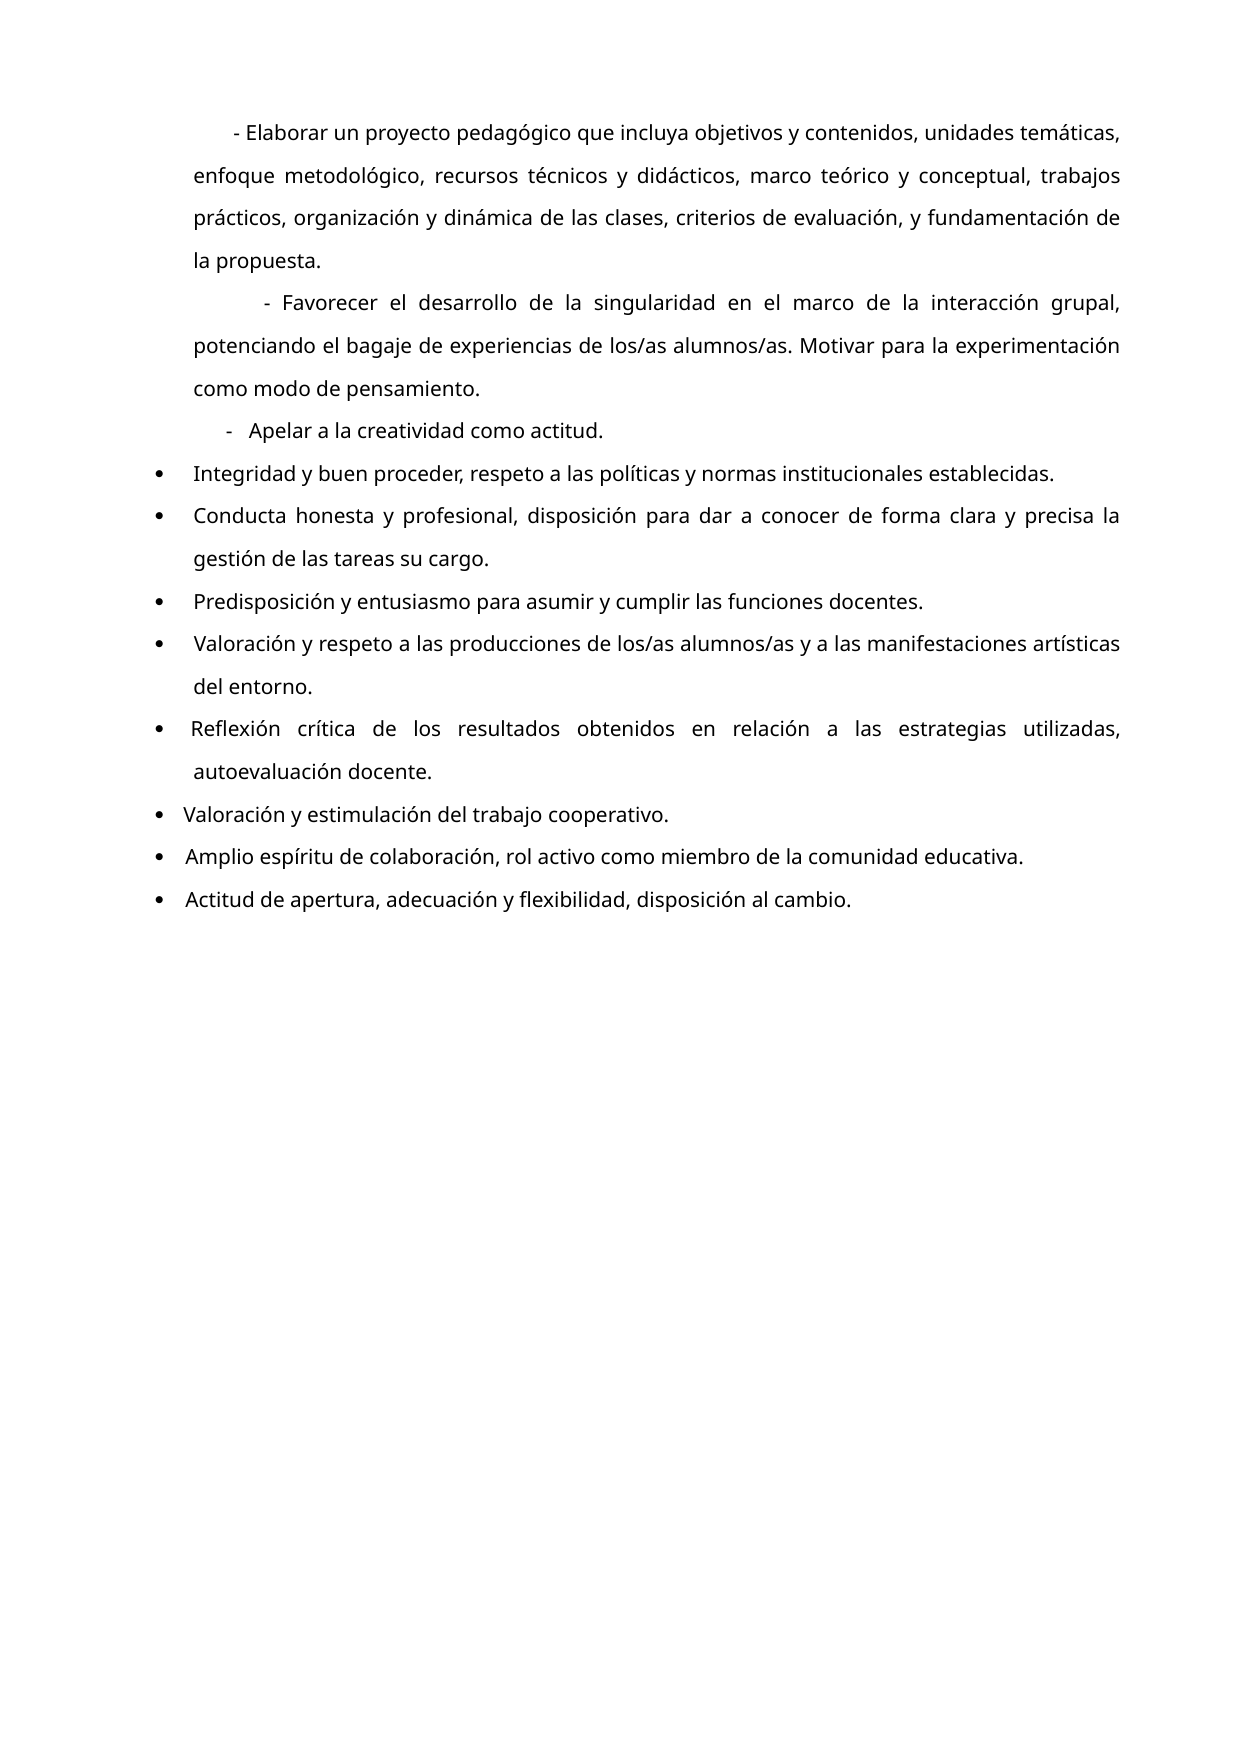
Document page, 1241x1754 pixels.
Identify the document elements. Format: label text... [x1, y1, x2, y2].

list Integridad y buen proceder, respeto a las políticas y normas institucionales establecidas. [156, 459, 1122, 487]
list Valoración y respeto a las producciones de los/as alumnos/as y a las manifestaciones artísticas del entorno. [156, 629, 1122, 700]
text - Favorecer el desarrollo de la singularidad en el marco de la interacción grupal, potenciando el bagaje de experiencias de los/as alumnos/as. Motivar para la experimentación como modo de pensamiento. [193, 288, 1122, 402]
list Amplio espíritu de colaboración, rol activo como miembro de la comunidad educativa. [156, 842, 1122, 871]
list Valoración y estimulación del trabajo cooperativo. [156, 800, 1122, 828]
list Conducta honesta y profesional, disposición para dar a conocer de forma clara y precisa la gestión de las tareas su cargo. [156, 502, 1122, 573]
list Actitud de apertura, adecuación y flexibilidad, disposición al cambio. [156, 885, 1122, 913]
text - Apelar a la creatividad como actitud. [193, 416, 1122, 445]
text - Elaborar un proyecto pedagógico que incluya objetivos y contenidos, unidades temáticas, enfoque metodológico, recursos técnicos y didácticos, marco teórico y conceptual, trabajos prácticos, organización y dinámica de las clases, criterios de evaluación, y fundamentación de la propuesta. [193, 118, 1122, 274]
list Reflexión crítica de los resultados obtenidos en relación a las estrategias utilizadas, autoevaluación docente. [156, 714, 1122, 786]
list Predisposición y entusiasmo para asumir y cumplir las funciones docentes. [156, 587, 1122, 615]
